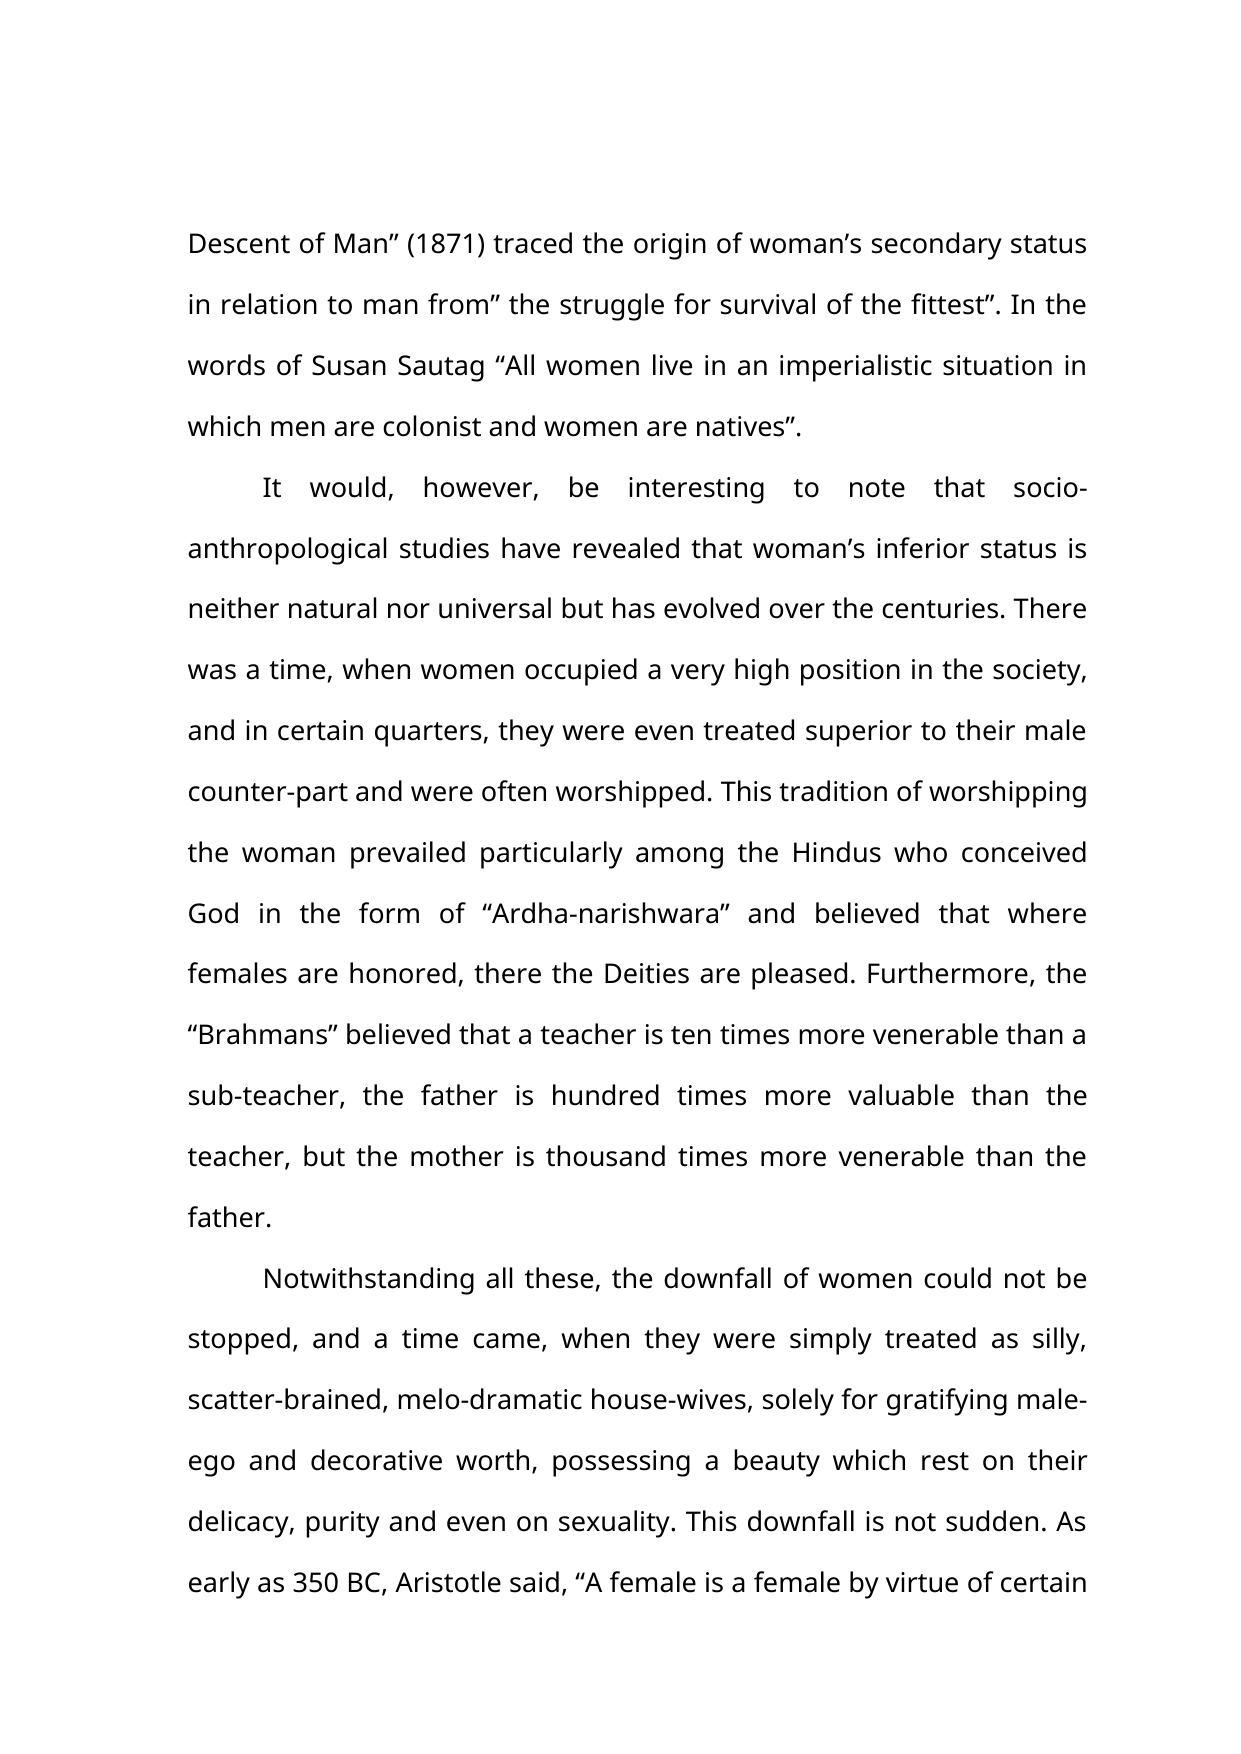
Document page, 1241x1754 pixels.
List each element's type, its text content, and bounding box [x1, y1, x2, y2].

text It would, however, be interesting to note that socio-anthropological studies have revealed that woman’s inferior status is neither natural nor universal but has evolved over the centuries. There was a time, when women occupied a very high position in the society, and in certain quarters, they were even treated superior to their male counter-part and were often worshipped. This tradition of worshipping the woman prevailed particularly among the Hindus who conceived God in the form of “Ardha-narishwara” and believed that where females are honored, there the Deities are pleased. Furthermore, the “Brahmans” believed that a teacher is ten times more venerable than a sub-teacher, the father is hundred times more valuable than the teacher, but the mother is thousand times more venerable than the father. [187, 468, 1089, 1235]
text Descent of Man” (1871) traced the origin of woman’s secondary status in relation to man from” the struggle for survival of the fittest”. In the words of Susan Sautag “All women live in an imperialistic situation in which men are colonist and women are natives”. [187, 225, 1089, 444]
text Notwithstanding all these, the downfall of women could not be stopped, and a time came, when they were simply treated as silly, scatter-brained, melo-dramatic house-wives, solely for gratifying male-ego and decorative worth, possessing a beauty which rest on their delicacy, purity and even on sexuality. This downfall is not sudden. As early as 350 BC, Aristotle said, “A female is a female by virtue of certain [187, 1259, 1089, 1600]
